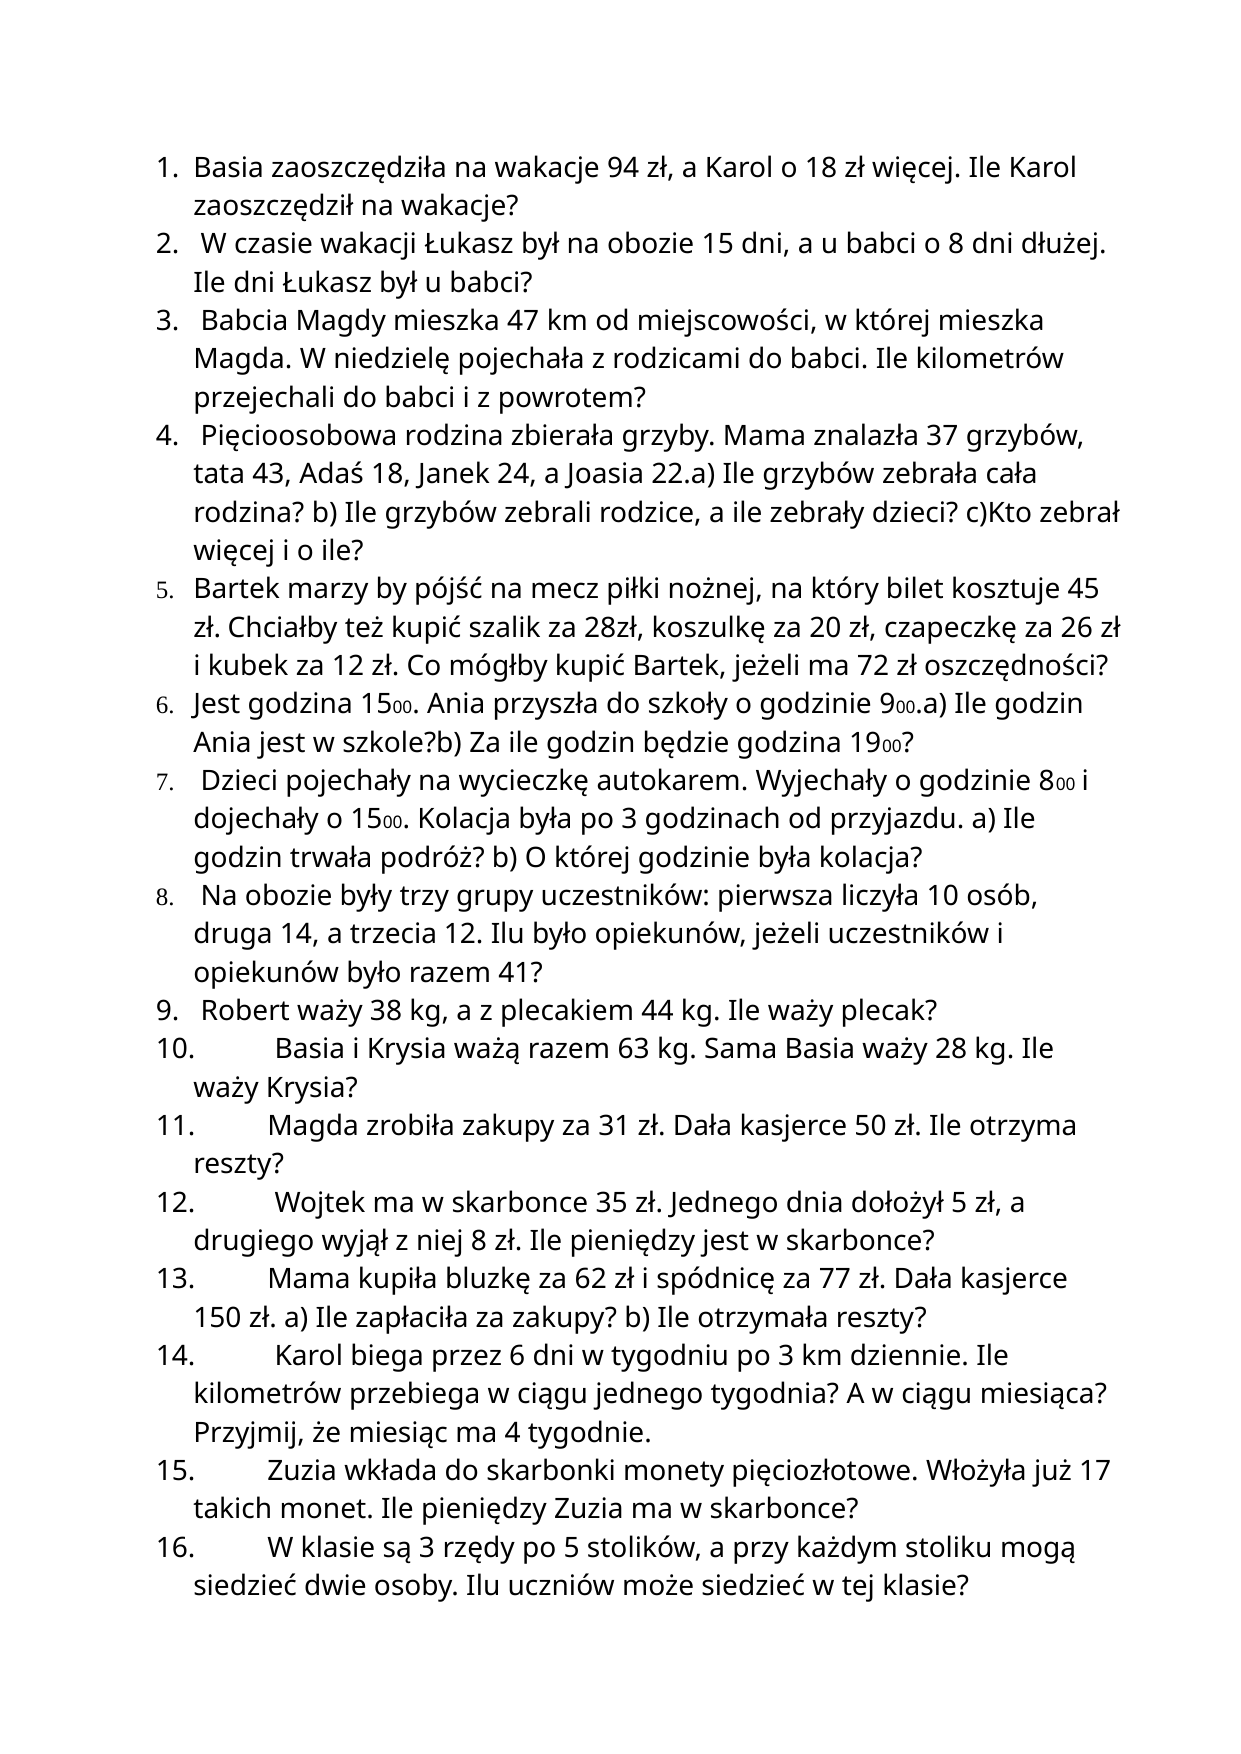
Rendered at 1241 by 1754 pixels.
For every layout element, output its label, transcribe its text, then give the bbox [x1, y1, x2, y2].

list Jest godzina 1500. Ania przyszła do szkoły o godzinie 900.a) Ile godzin Ania jest w szkole?b) Za ile godzin będzie godzina 1900? [156, 683, 1122, 760]
list Karol biega przez 6 dni w tygodniu po 3 km dziennie. Ile kilometrów przebiega w ciągu jednego tygodnia? A w ciągu miesiąca? Przyjmij, że miesiąc ma 4 tygodnie. [156, 1335, 1122, 1450]
list Wojtek ma w skarbonce 35 zł. Jednego dnia dołożył 5 zł, a drugiego wyjął z niej 8 zł. Ile pieniędzy jest w skarbonce? [156, 1182, 1122, 1258]
list Robert waży 38 kg, a z plecakiem 44 kg. Ile waży plecak? [156, 990, 1122, 1028]
list W czasie wakacji Łukasz był na obozie 15 dni, a u babci o 8 dni dłużej. Ile dni Łukasz był u babci? [156, 223, 1122, 300]
list Bartek marzy by pójść na mecz piłki nożnej, na który bilet kosztuje 45 zł. Chciałby też kupić szalik za 28zł, koszulkę za 20 zł, czapeczkę za 26 zł i kubek za 12 zł. Co mógłby kupić Bartek, jeżeli ma 72 zł oszczędności? [156, 568, 1122, 683]
list Zuzia wkłada do skarbonki monety pięciozłotowe. Włożyła już 17 takich monet. Ile pieniędzy Zuzia ma w skarbonce? [156, 1450, 1122, 1527]
list W klasie są 3 rzędy po 5 stolików, a przy każdym stoliku mogą siedzieć dwie osoby. Ilu uczniów może siedzieć w tej klasie? [156, 1527, 1122, 1603]
list Dzieci pojechały na wycieczkę autokarem. Wyjechały o godzinie 800 i dojechały o 1500. Kolacja była po 3 godzinach od przyjazdu. a) Ile godzin trwała podróż? b) O której godzinie była kolacja? [156, 760, 1122, 875]
list Basia i Krysia ważą razem 63 kg. Sama Basia waży 28 kg. Ile waży Krysia? [156, 1028, 1122, 1105]
list Mama kupiła bluzkę za 62 zł i spódnicę za 77 zł. Dała kasjerce 150 zł. a) Ile zapłaciła za zakupy? b) Ile otrzymała reszty? [156, 1258, 1122, 1335]
list Na obozie były trzy grupy uczestników: pierwsza liczyła 10 osób, druga 14, a trzecia 12. Ilu było opiekunów, jeżeli uczestników i opiekunów było razem 41? [156, 875, 1122, 990]
list Pięcioosobowa rodzina zbierała grzyby. Mama znalazła 37 grzybów, tata 43, Adaś 18, Janek 24, a Joasia 22.a) Ile grzybów zebrała cała rodzina? b) Ile grzybów zebrali rodzice, a ile zebrały dzieci? c)Kto zebrał więcej i o ile? [156, 415, 1122, 568]
list Babcia Magdy mieszka 47 km od miejscowości, w której mieszka Magda. W niedzielę pojechała z rodzicami do babci. Ile kilometrów przejechali do babci i z powrotem? [156, 300, 1122, 415]
list Basia zaoszczędziła na wakacje 94 zł, a Karol o 18 zł więcej. Ile Karol zaoszczędził na wakacje? [156, 147, 1122, 223]
list Magda zrobiła zakupy za 31 zł. Dała kasjerce 50 zł. Ile otrzyma reszty? [156, 1105, 1122, 1182]
